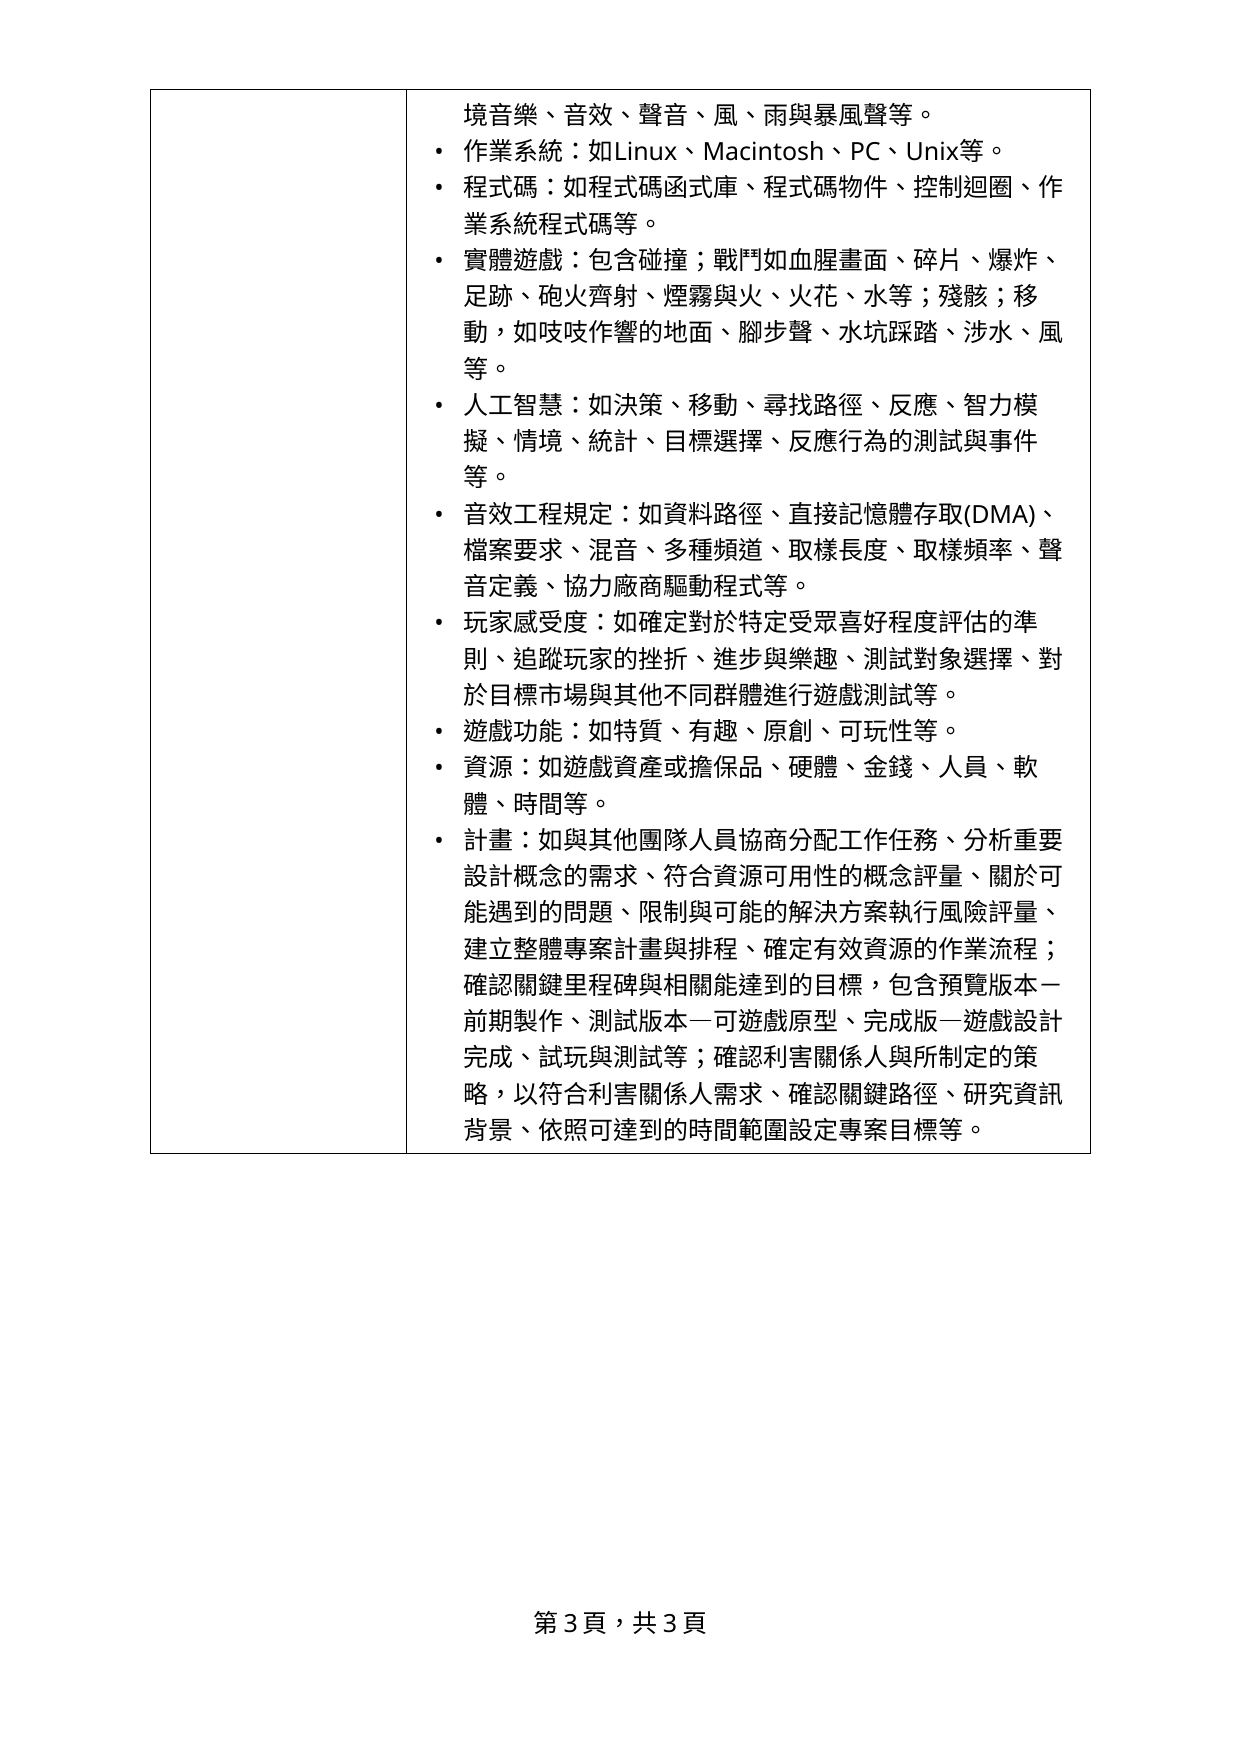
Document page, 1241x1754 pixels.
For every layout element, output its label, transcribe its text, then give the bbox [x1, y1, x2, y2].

table_cell [151, 90, 406, 1152]
table_cell 研究：如執行調查與採訪，以蒐集主要的資料、執行技術試驗與測試、開發概念草圖、操作遊戲、檢視符合故事情節的文獻、檢視在書中、雜誌、報紙與網際網路上的第二手資料、檢視影片與其特性等。 遊戲目標市場：包含依據年齡層區分的客戶層級，如小孩、青少年、成人等、教育市場、依據性別區分的客戶層級等。 遊戲類型：如冒險、另類真實遊戲、古老、賭場、賽博龐克、教育性、寓教於樂、奇幻、主視角射擊遊戲、飛行遊戲、飛行模擬、超前新奇的、上帝模擬、大型多人線上遊戲、大型多人線上角色扮演遊戲、中世紀、現代、多人玩家、後啟示錄、益智遊戲、賽車射手、賽車模擬、即時戰略、角色扮演、科幻、側向轉動射擊、單人遊戲、運動遊戲、戰略性遊戲，包含行動策略、回合制策略遊戲等；戰略格鬥等。 遊戲平台：如大型電子遊戲機、家用遊戲機、行動遊戲裝置、電腦、網站等。 遊戲引擎：如BigWorld、Blender3D、Dunia、Half Life、Jade、Quake、Riot、Scimitar、Second Life、Unreal…等。 故事情節：如冒險、故事背景、電影藝術(場景剪接)、英雄征途、關鍵特徵(邊緣)、階層圖、任務、敘述性、腳本對話、腳本、分鏡等。 角色與場景：如故事背景、環境、燈光、主角、配角、地形、美術格調等。 遊戲操作的要素：如建築、指令、合作、核心遊戲操作、損壞情況、邊緣、敵人、格鬥、遊戲流程、玩家活動、射擊、特殊才能（包含魔法、力量等）、駕駛、開關、地形物體、轉換、運輸、陷阱、武器等。 圖形使用者介面：如按鍵與按鍵點擊、指令確認、編輯工具箱、檔案儲存與載入、圖像、表單工具箱、標記、功能表選單、選擇與設定、圖畫工具箱、指示、選項按鈕、捲棒、框架、登錄過程畫面、文字工具箱、視窗開啟、視窗等。 聲音與音樂：如背景聲音、電影配樂、活動提醒聲、智慧財產權保護、主題層級、音樂作曲、無線電聲響、情境音樂、音效、聲音、風、雨與暴風聲等。 作業系統：如Linux、Macintosh、PC、Unix等。 程式碼：如程式碼函式庫、程式碼物件、控制迴圈、作業系統程式碼等。 實體遊戲：包含碰撞；戰鬥如血腥畫面、碎片、爆炸、足跡、砲火齊射、煙霧與火、火花、水等；殘骸；移動，如吱吱作響的地面、腳步聲、水坑踩踏、涉水、風等。 人工智慧：如決策、移動、尋找路徑、反應、智力模擬、情境、統計、目標選擇、反應行為的測試與事件等。 音效工程規定：如資料路徑、直接記憶體存取(DMA)、檔案要求、混音、多種頻道、取樣長度、取樣頻率、聲音定義、協力廠商驅動程式等。 玩家感受度：如確定對於特定受眾喜好程度評估的準則、追蹤玩家的挫折、進步與樂趣、測試對象選擇、對於目標市場與其他不同群體進行遊戲測試等。 遊戲功能：如特質、有趣、原創、可玩性等。 資源：如遊戲資產或擔保品、硬體、金錢、人員、軟體、時間等。 計畫：如與其他團隊人員協商分配工作任務、分析重要設計概念的需求、符合資源可用性的概念評量、關於可能遇到的問題、限制與可能的解決方案執行風險評量、建立整體專案計畫與排程、確定有效資源的作業流程；確認關鍵里程碑與相關能達到的目標，包含預覽版本－前期製作、測試版本—可遊戲原型、完成版—遊戲設計完成、試玩與測試等；確認利害關係人與所制定的策略，以符合利害關係人需求、確認關鍵路徑、研究資訊背景、依照可達到的時間範圍設定專案目標等。 [407, 90, 1090, 1152]
